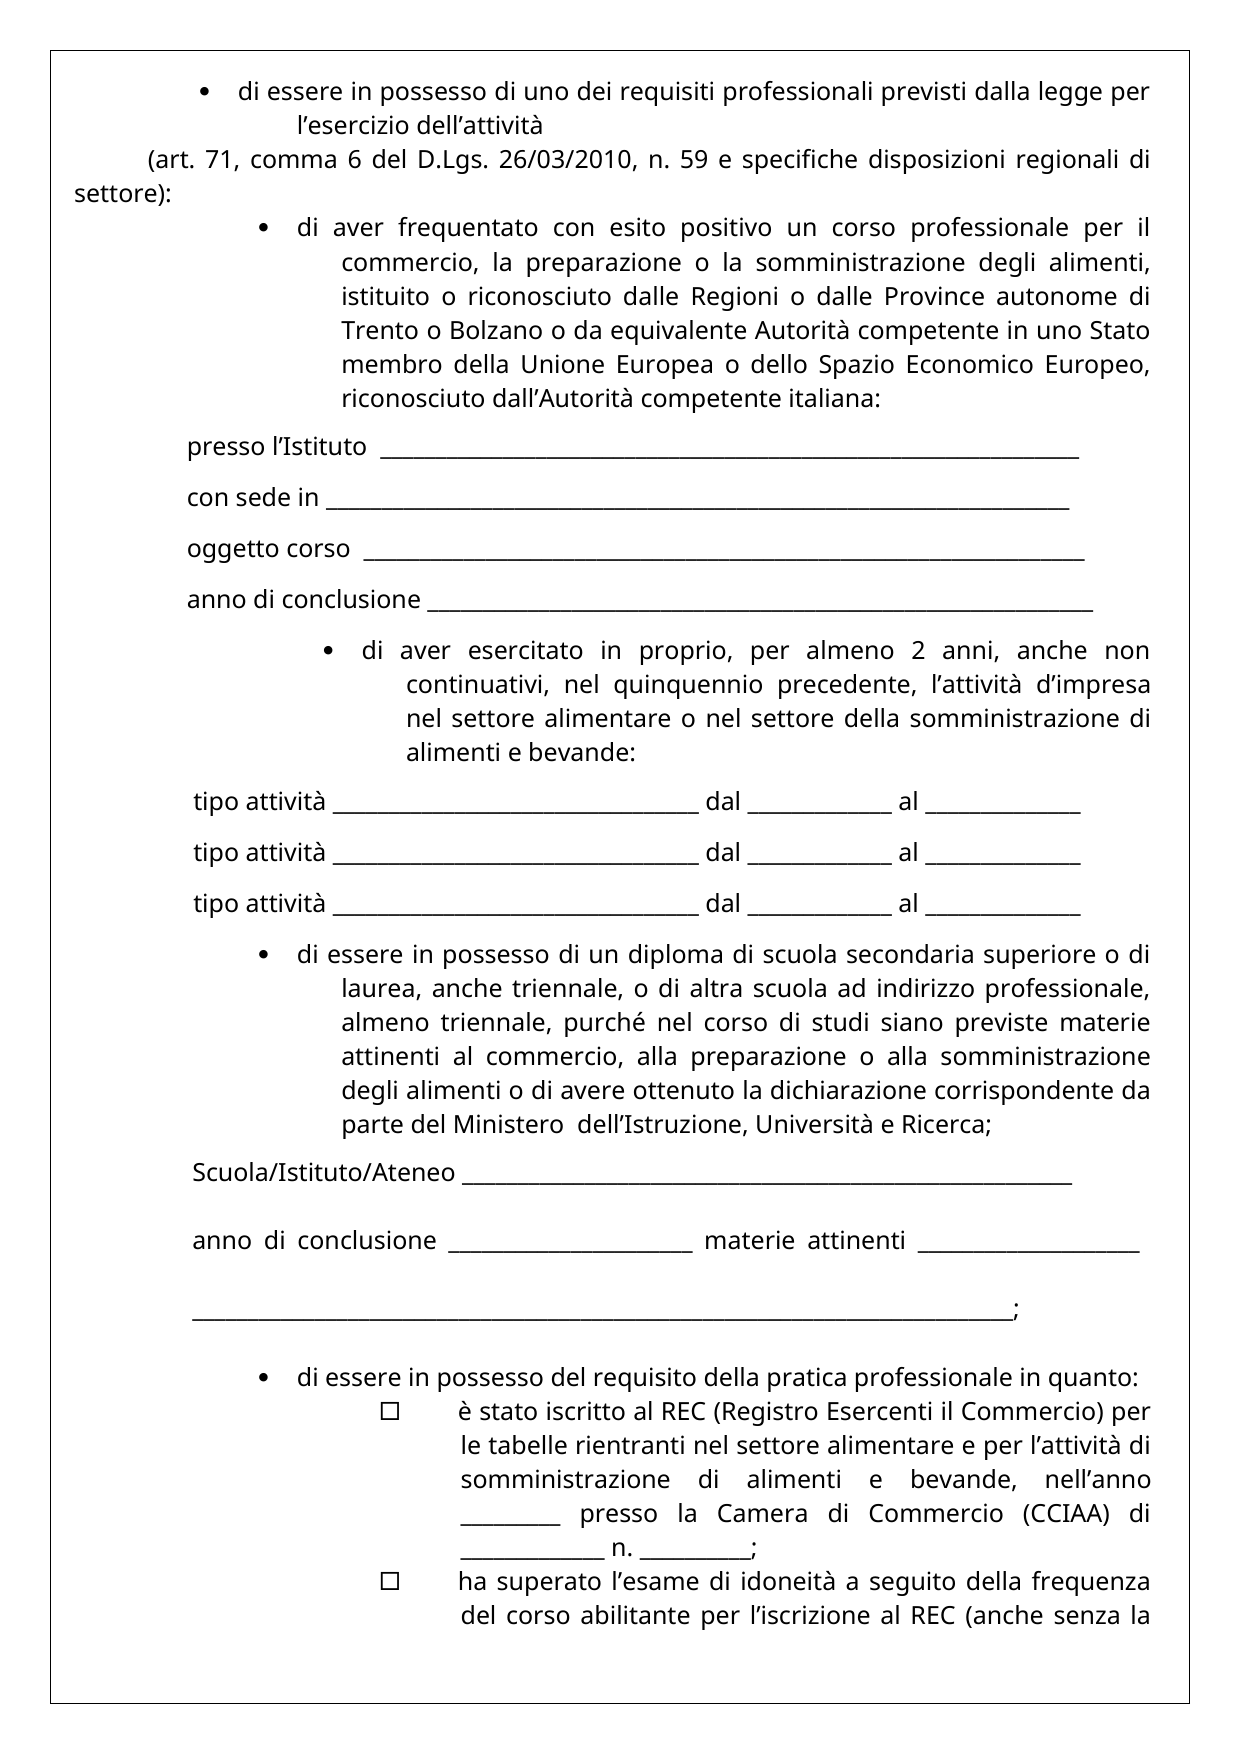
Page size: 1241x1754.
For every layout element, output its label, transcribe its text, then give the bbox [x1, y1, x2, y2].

text tipo attività _________________________________ dal _____________ al ______________ [74, 885, 1152, 919]
list di aver frequentato con esito positivo un corso professionale per il commercio, la preparazione o la somministrazione degli alimenti, istituito o riconosciuto dalle Regioni o dalle Province autonome di Trento o Bolzano o da equivalente Autorità competente in uno Stato membro della Unione Europea o dello Spazio Economico Europeo, riconosciuto dall’Autorità competente italiana: [259, 210, 1152, 414]
text (art. 71, comma 6 del D.Lgs. 26/03/2010, n. 59 e specifiche disposizioni regionali di settore): [74, 142, 1152, 210]
text con sede in ___________________________________________________________________ [74, 480, 1152, 514]
text anno di conclusione ____________________________________________________________ [74, 582, 1152, 616]
text tipo attività _________________________________ dal _____________ al ______________ [74, 834, 1152, 868]
list di essere in possesso di uno dei requisiti professionali previsti dalla legge per l’esercizio dell’attività [200, 74, 1152, 142]
list di essere in possesso di un diploma di scuola secondaria superiore o di laurea, anche triennale, o di altra scuola ad indirizzo professionale, almeno triennale, purché nel corso di studi siano previste materie attinenti al commercio, alla preparazione o alla somministrazione degli alimenti o di avere ottenuto la dichiarazione corrispondente da parte del Ministero dell’Istruzione, Università e Ricerca; [259, 936, 1152, 1141]
text tipo attività _________________________________ dal _____________ al ______________ [74, 783, 1152, 817]
list ha superato l’esame di idoneità a seguito della frequenza del corso abilitante per l’iscrizione al REC (anche senza la [378, 1564, 1152, 1632]
list di essere in possesso del requisito della pratica professionale in quanto: [259, 1359, 1152, 1393]
list è stato iscritto al REC (Registro Esercenti il Commercio) per le tabelle rientranti nel settore alimentare e per l’attività di somministrazione di alimenti e bevande, nell’anno _________ presso la Camera di Commercio (CCIAA) di _____________ n. __________; [378, 1393, 1152, 1564]
text presso l’Istituto _______________________________________________________________ [74, 429, 1152, 463]
list di aver esercitato in proprio, per almeno 2 anni, anche non continuativi, nel quinquennio precedente, l’attività d’impresa nel settore alimentare o nel settore della somministrazione di alimenti e bevande: [324, 633, 1152, 769]
text oggetto corso _________________________________________________________________ [74, 531, 1152, 565]
text anno di conclusione ______________________ materie attinenti ____________________ __________________________________________________________________________; [74, 1223, 1152, 1325]
text Scuola/Istituto/Ateneo _______________________________________________________ [74, 1155, 1152, 1189]
